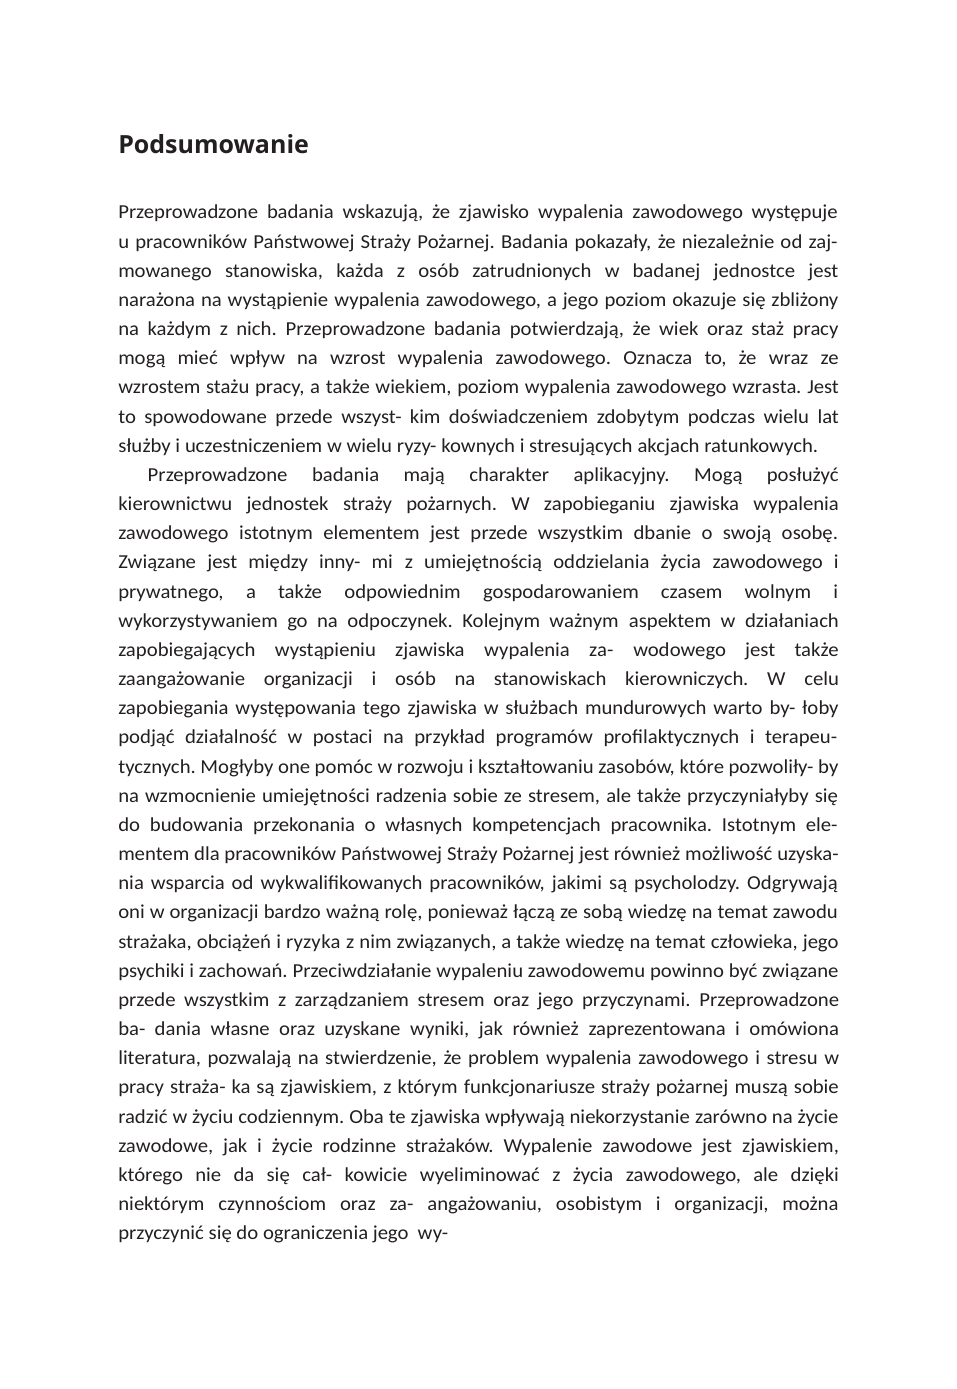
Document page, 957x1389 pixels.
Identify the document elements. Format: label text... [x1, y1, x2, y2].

text Przeprowadzone badania mają charakter aplikacyjny. Mogą posłużyć kierownictwu jednostek straży pożarnych. W zapobieganiu zjawiska wypalenia zawodowego istotnym elementem jest przede wszystkim dbanie o swoją osobę. Związane jest między inny- mi z umiejętnością oddzielania życia zawodowego i prywatnego, a także odpowiednim gospodarowaniem czasem wolnym i wykorzystywaniem go na odpoczynek. Kolejnym ważnym aspektem w działaniach zapobiegających wystąpieniu zjawiska wypalenia za- wodowego jest także zaangażowanie organizacji i osób na stanowiskach kierowniczych. W celu zapobiegania występowania tego zjawiska w służbach mundurowych warto by- łoby podjąć działalność w postaci na przykład programów profilaktycznych i terapeu- tycznych. Mogłyby one pomóc w rozwoju i kształtowaniu zasobów, które pozwoliły- by na wzmocnienie umiejętności radzenia sobie ze stresem, ale także przyczyniałyby się do budowania przekonania o własnych kompetencjach pracownika. Istotnym ele- mentem dla pracowników Państwowej Straży Pożarnej jest również możliwość uzyska- nia wsparcia od wykwalifikowanych pracowników, jakimi są psycholodzy. Odgrywają oni w organizacji bardzo ważną rolę, ponieważ łączą ze sobą wiedzę na temat zawodu strażaka, obciążeń i ryzyka z nim związanych, a także wiedzę na temat człowieka, jego psychiki i zachowań. Przeciwdziałanie wypaleniu zawodowemu powinno być związane przede wszystkim z zarządzaniem stresem oraz jego przyczynami. Przeprowadzone ba- dania własne oraz uzyskane wyniki, jak również zaprezentowana i omówiona literatura, pozwalają na stwierdzenie, że problem wypalenia zawodowego i stresu w pracy straża- ka są zjawiskiem, z którym funkcjonariusze straży pożarnej muszą sobie radzić w życiu codziennym. Oba te zjawiska wpływają niekorzystanie zarówno na życie zawodowe, jak i życie rodzinne strażaków. Wypalenie zawodowe jest zjawiskiem, którego nie da się cał- kowicie wyeliminować z życia zawodowego, ale dzięki niektórym czynnościom oraz za- angażowaniu, osobistym i organizacji, można przyczynić się do ograniczenia jego wy- [118, 462, 839, 1245]
text Przeprowadzone badania wskazują, że zjawisko wypalenia zawodowego występuje u pracowników Państwowej Straży Pożarnej. Badania pokazały, że niezależnie od zaj- mowanego stanowiska, każda z osób zatrudnionych w badanej jednostce jest narażona na wystąpienie wypalenia zawodowego, a jego poziom okazuje się zbliżony na każdym z nich. Przeprowadzone badania potwierdzają, że wiek oraz staż pracy mogą mieć wpływ na wzrost wypalenia zawodowego. Oznacza to, że wraz ze wzrostem stażu pracy, a także wiekiem, poziom wypalenia zawodowego wzrasta. Jest to spowodowane przede wszyst- kim doświadczeniem zdobytym podczas wielu lat służby i uczestniczeniem w wielu ryzy- kownych i stresujących akcjach ratunkowych. [118, 200, 839, 457]
subtitle Podsumowanie [118, 127, 892, 161]
